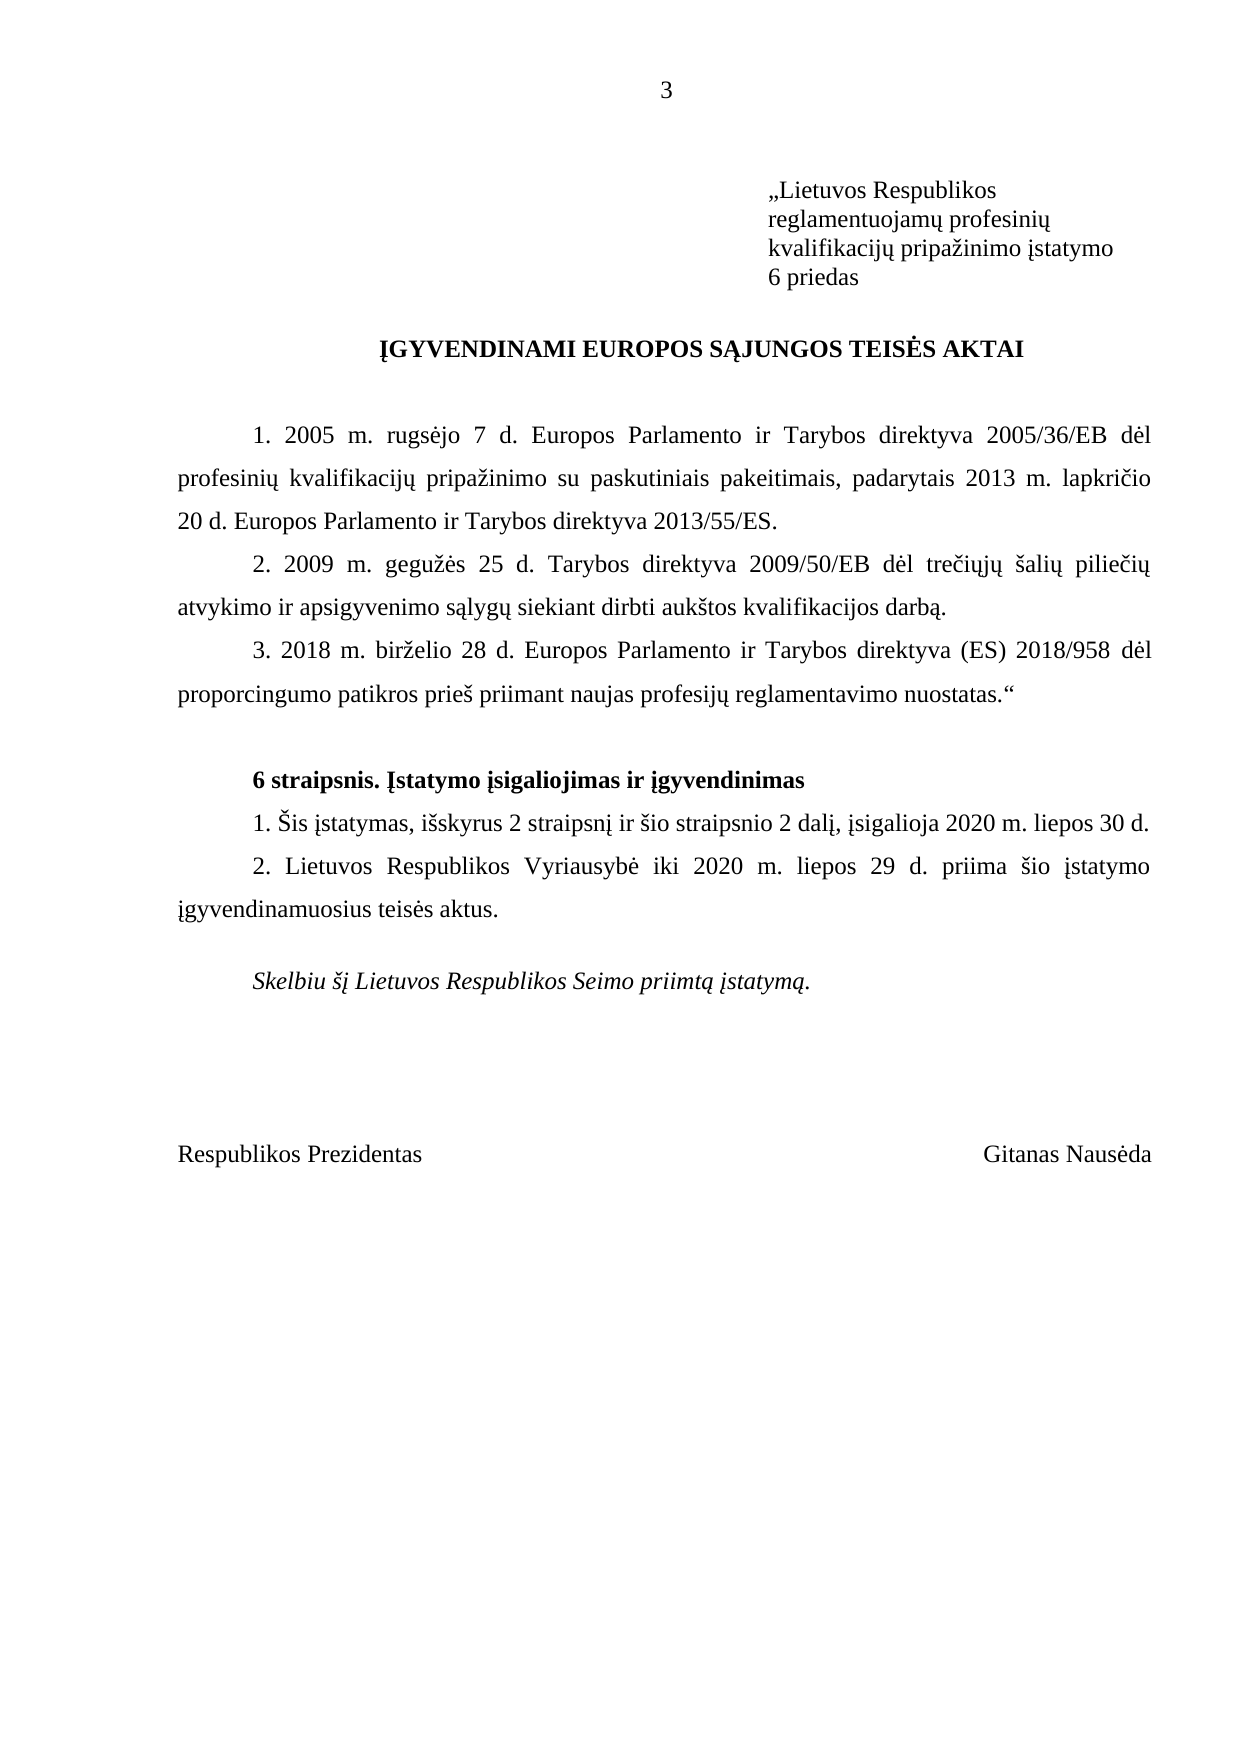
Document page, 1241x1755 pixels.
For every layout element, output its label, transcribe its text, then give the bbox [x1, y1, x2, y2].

text 6 priedas [177, 262, 1152, 291]
text 1. Šis įstatymas, išskyrus 2 straipsnį ir šio straipsnio 2 dalį, įsigalioja 2020 m. liepos 30 d. [177, 808, 1152, 837]
text reglamentuojamų profesinių [177, 204, 1152, 233]
text Skelbiu šį Lietuvos Respublikos Seimo priimtą įstatymą. [177, 966, 1152, 995]
text 6 straipsnis. Įstatymo įsigaliojimas ir įgyvendinimas [177, 765, 1152, 794]
text „Lietuvos Respublikos [177, 176, 1152, 204]
text 3. 2018 m. birželio 28 d. Europos Parlamento ir Tarybos direktyva (ES) 2018/958 dėl proporcingumo patikros prieš priimant naujas profesijų reglamentavimo nuostatas.“ [177, 636, 1152, 707]
text Respublikos Prezidentas Gitanas Nausėda [177, 1139, 1152, 1167]
text 1. 2005 m. rugsėjo 7 d. Europos Parlamento ir Tarybos direktyva 2005/36/EB dėl profesinių kvalifikacijų pripažinimo su paskutiniais pakeitimais, padarytais 2013 m. lapkričio 20 d. Europos Parlamento ir Tarybos direktyva 2013/55/ES. [177, 420, 1152, 535]
text ĮGYVENDINAMI EUROPOS SĄJUNGOS TEISĖS AKTAI [177, 334, 1152, 362]
text 2. 2009 m. gegužės 25 d. Tarybos direktyva 2009/50/EB dėl trečiųjų šalių piliečių atvykimo ir apsigyvenimo sąlygų siekiant dirbti aukštos kvalifikacijos darbą. [177, 549, 1152, 621]
text 2. Lietuvos Respublikos Vyriausybė iki 2020 m. liepos 29 d. priima šio įstatymo įgyvendinamuosius teisės aktus. [177, 851, 1152, 923]
text kvalifikacijų pripažinimo įstatymo [177, 233, 1152, 262]
